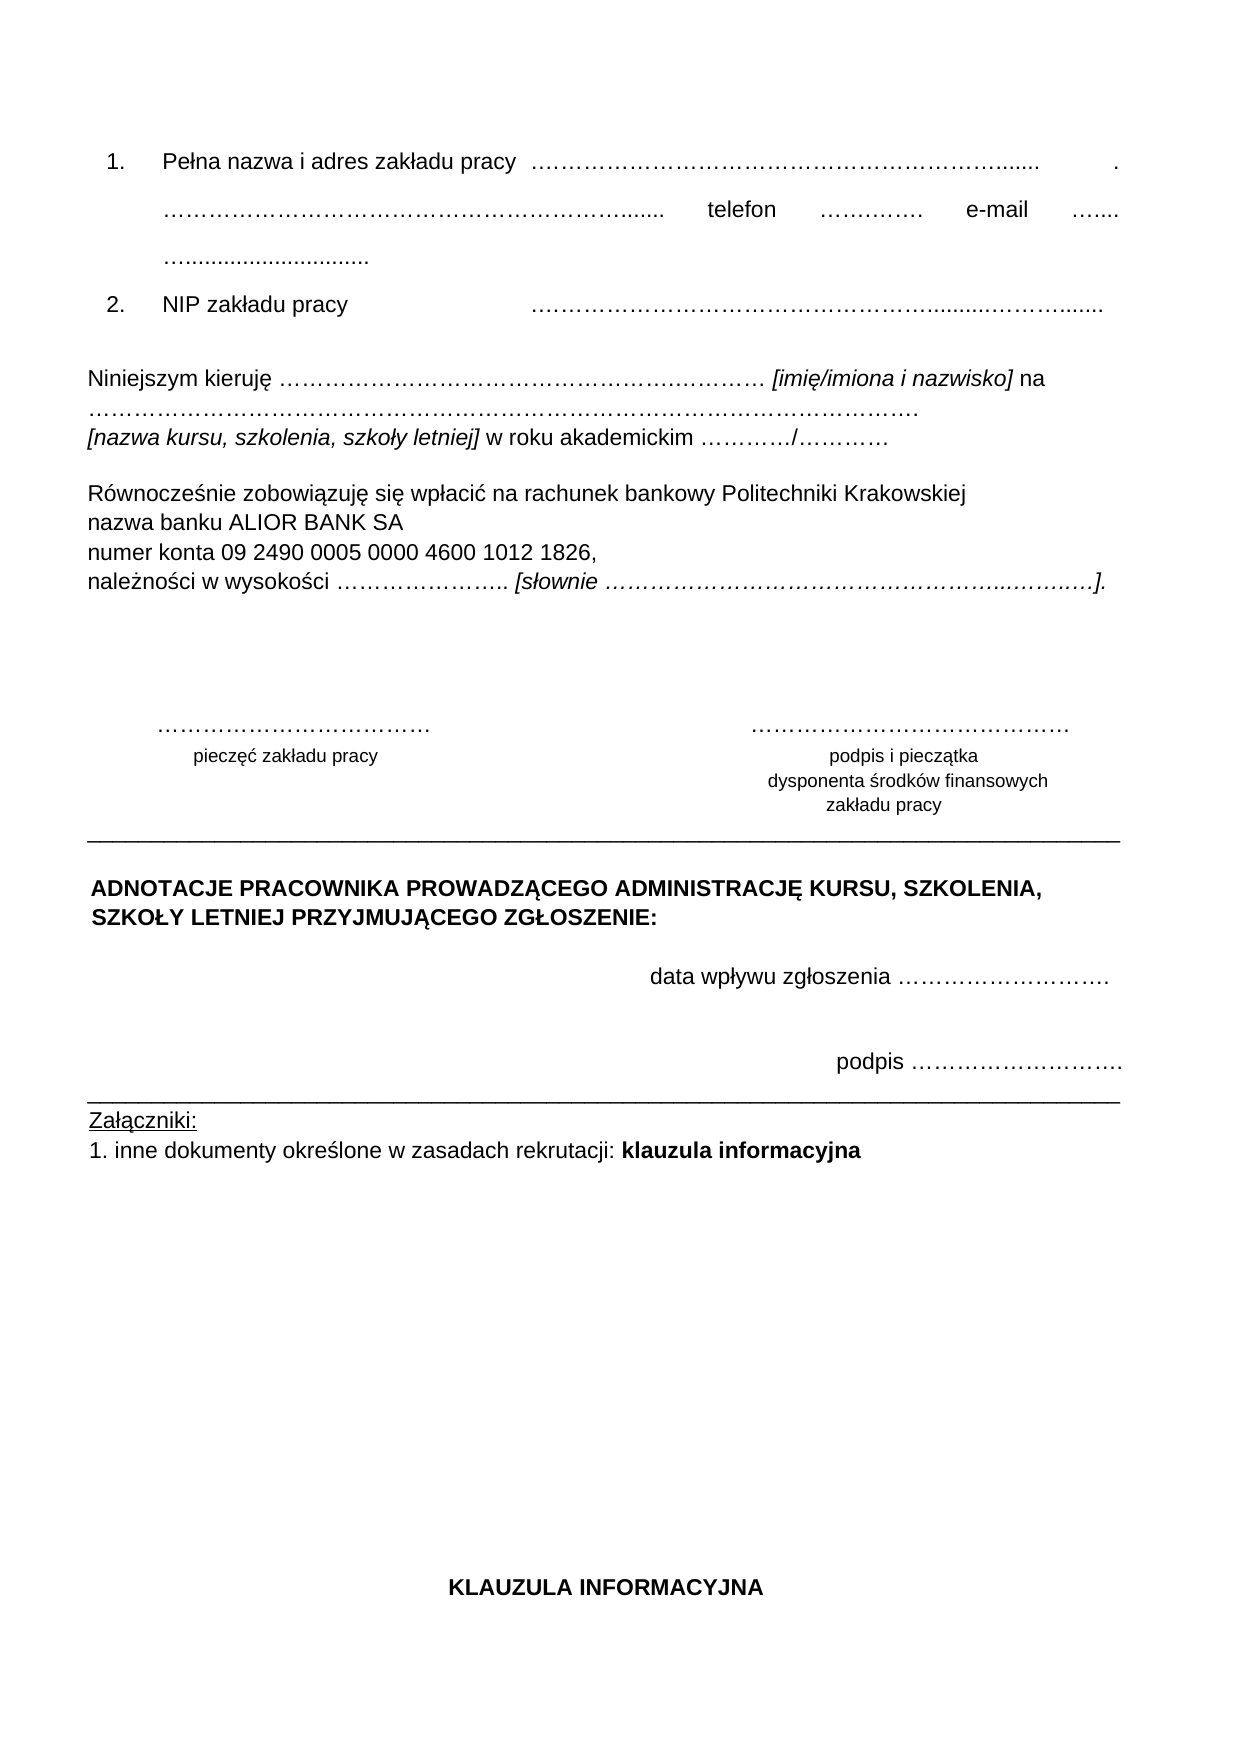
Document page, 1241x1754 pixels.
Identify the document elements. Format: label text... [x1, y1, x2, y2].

text ……………………………… …………………………………… [89, 710, 1123, 738]
text należności w wysokości ………………….. [słownie ……………………………………………...……..…]. [87, 568, 1123, 594]
text podpis ………………………. [830, 1048, 1123, 1075]
text 1. inne dokumenty określone w zasadach rekrutacji: klauzula informacyjna [89, 1136, 1123, 1164]
text [nazwa kursu, szkolenia, szkoły letniej] w roku akademickim …………/………… [87, 424, 1123, 450]
text dysponenta środków finansowych zakładu pracy [87, 770, 1119, 815]
text ADNOTACJE PRACOWNIKA PROWADZĄCEGO ADMINISTRACJĘ KURSU, SZKOLENIA, SZKOŁY LETNIEJ PRZYJMUJĄCEGO ZGŁOSZENIE: [90, 875, 1123, 931]
text numer konta 09 2490 0005 0000 4600 1012 1826, [87, 538, 1123, 565]
text Niniejszym kieruję …………………………………………….………… [imię/imiona i nazwisko] na [87, 365, 1123, 391]
text data wpływu zgłoszenia ………………………. [106, 963, 1116, 989]
text KLAUZULA INFORMACYJNA [89, 1574, 1123, 1601]
text Równocześnie zobowiązuję się wpłacić na rachunek bankowy Politechniki Krakowskiej [87, 480, 1123, 506]
text Załączniki: [89, 1107, 1123, 1133]
text nazwa banku ALIOR BANK SA [87, 509, 1123, 535]
list NIP zakładu pracy .……………………………………………..........………....... [106, 291, 1119, 317]
text _________________________________________________________________________________ [87, 1078, 1123, 1104]
text pieczęć zakładu pracy podpis i pieczątka [87, 741, 1123, 767]
list Pełna nazwa i adres zakładu pracy .……………………………………………………....... .……………………………………………………....... telefon …….……. e-mail …....…............................. [106, 148, 1119, 269]
text _________________________________________________________________________________ [87, 817, 1123, 844]
text ………………………………………………………………………………………………. [87, 394, 1123, 421]
